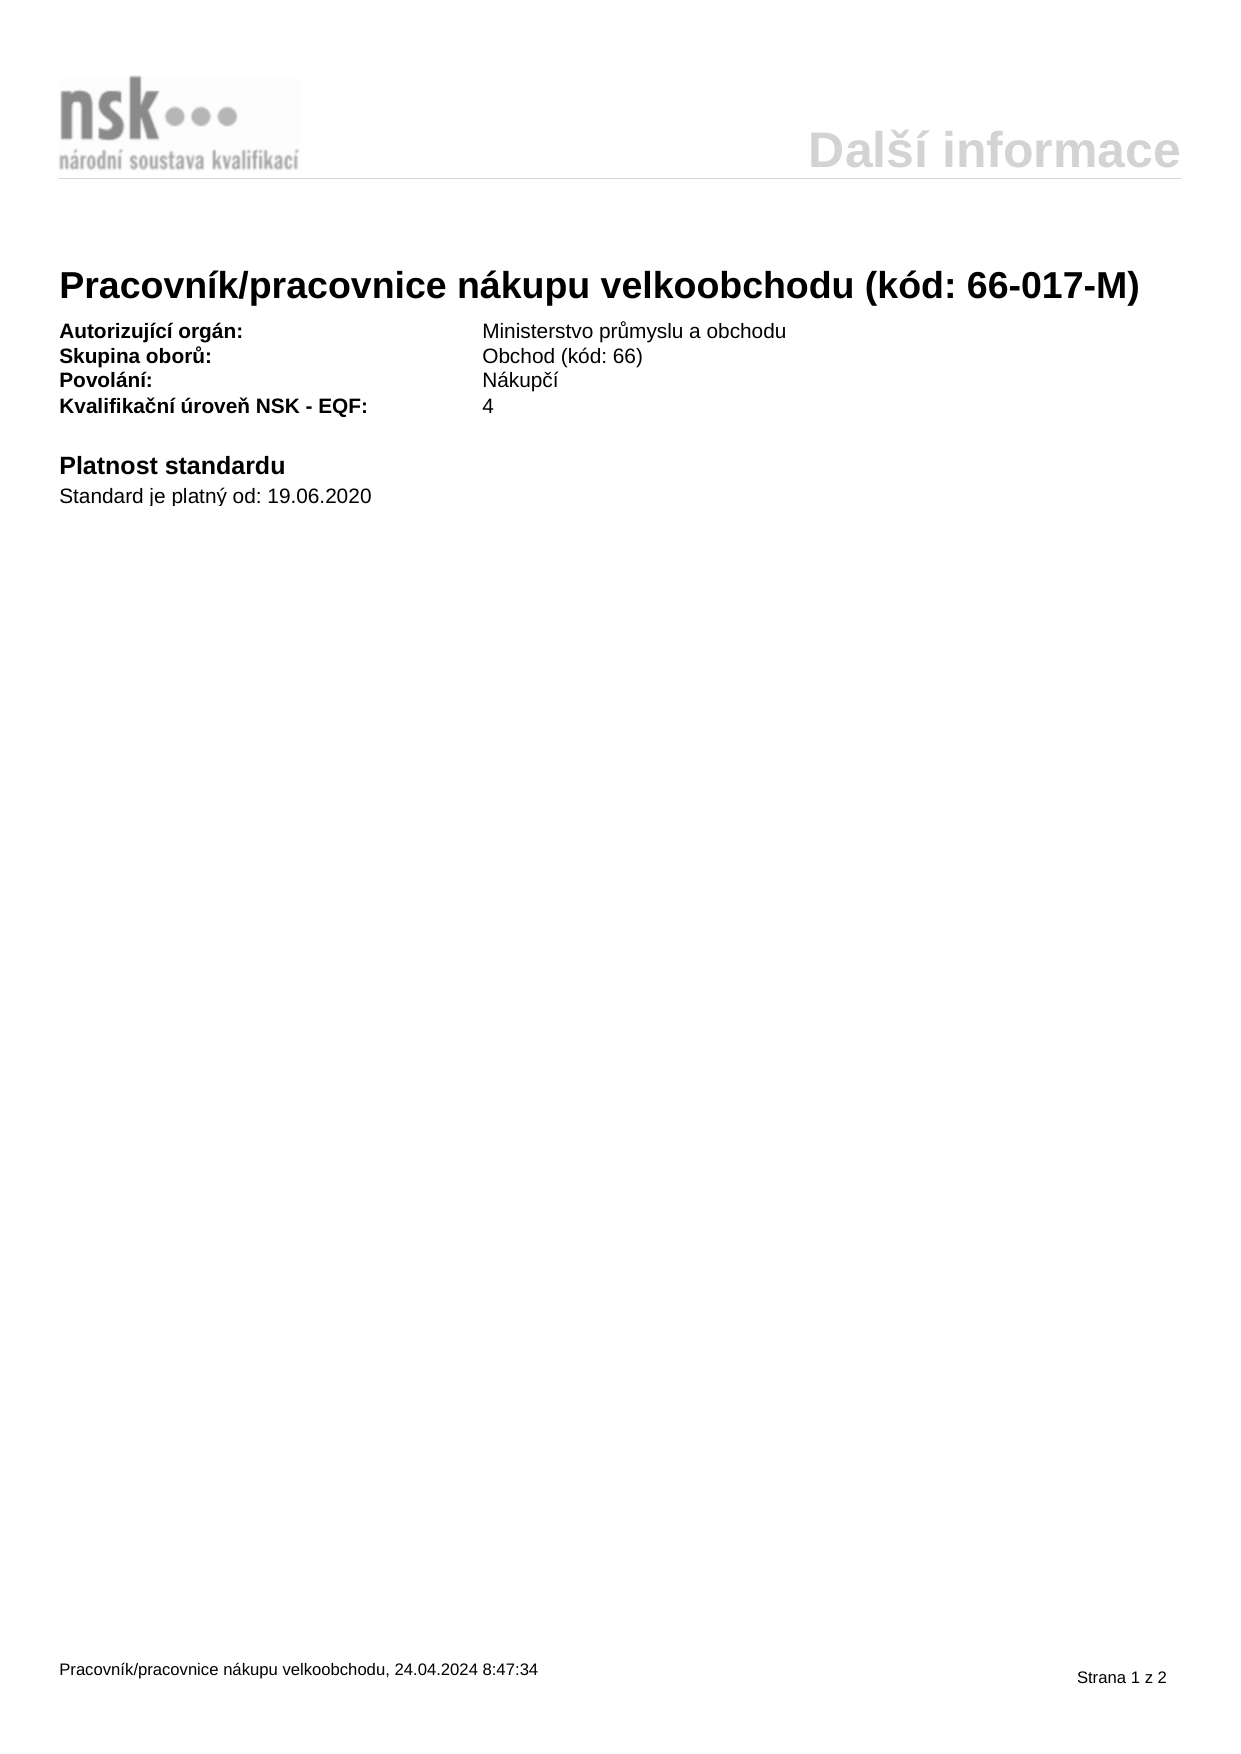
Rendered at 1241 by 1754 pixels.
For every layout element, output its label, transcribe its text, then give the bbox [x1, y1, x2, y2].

table_cell [619, 1384, 627, 1659]
table_cell 4 [482, 394, 1181, 417]
table_cell [627, 806, 861, 1106]
table_cell [482, 806, 619, 1106]
table_cell [482, 172, 619, 178]
table_cell [1167, 506, 1181, 806]
table_cell [482, 418, 619, 447]
table_cell [619, 506, 627, 806]
table_cell Ministerstvo průmyslu a obchodu [482, 319, 1181, 344]
table_cell [119, 1106, 482, 1383]
table_cell [119, 307, 482, 319]
table_cell [627, 307, 861, 319]
table_cell Obchod (kód: 66) [482, 344, 1181, 368]
table_cell [119, 506, 482, 806]
table_header [620, 59, 627, 172]
table_cell [1167, 196, 1181, 224]
table_cell Kvalifikační úroveň NSK - EQF: [59, 394, 482, 417]
table_cell [861, 307, 1167, 319]
table_cell [619, 1106, 627, 1383]
table_cell [482, 307, 619, 319]
table_cell [59, 307, 119, 319]
table_cell Povolání: [59, 368, 482, 392]
table_cell [1167, 1106, 1181, 1383]
table_cell Pracovník/pracovnice nákupu velkoobchodu (kód: 66-017-M) [59, 224, 1181, 307]
table_cell [59, 179, 1181, 196]
table_cell [627, 418, 861, 447]
table_cell [619, 196, 627, 224]
table_cell [119, 418, 482, 447]
table_cell Skupina oborů: [59, 344, 482, 368]
table_cell [482, 1384, 619, 1659]
table_cell Standard je platný od: 19.06.2020 [59, 484, 1181, 506]
table_cell Pracovník/pracovnice nákupu velkoobchodu, 24.04.2024 8:47:34 [59, 1660, 861, 1696]
table_cell [482, 196, 619, 224]
table_cell [59, 418, 119, 447]
table_cell [119, 196, 482, 224]
table_cell [59, 196, 119, 224]
table_cell [1167, 1660, 1181, 1696]
table_cell Platnost standardu [59, 448, 1181, 483]
table_cell [861, 506, 1167, 806]
table_cell [119, 1384, 482, 1659]
table_cell [59, 1106, 119, 1383]
table_cell [861, 1106, 1167, 1383]
table_header Další informace [627, 59, 1181, 178]
table_cell [627, 506, 861, 806]
table_cell [861, 806, 1167, 1106]
table_cell [1167, 806, 1181, 1106]
table_cell Nákupčí [482, 368, 1181, 393]
table_cell [119, 806, 482, 1106]
table_cell [861, 1384, 1167, 1659]
table_cell [482, 506, 619, 806]
table_cell [1167, 1384, 1181, 1659]
table_cell [619, 806, 627, 1106]
table_cell [619, 307, 627, 319]
table_cell [1167, 418, 1181, 447]
table_cell [627, 1106, 861, 1383]
table_cell [1167, 307, 1181, 319]
table_cell [119, 172, 482, 178]
table_cell [619, 172, 627, 178]
table_cell [627, 196, 861, 224]
table_cell [627, 1384, 861, 1659]
picture [58, 59, 620, 172]
table_cell Strana 1 z 2 [861, 1660, 1167, 1696]
table_cell [59, 172, 119, 178]
table_cell [861, 418, 1167, 447]
table_cell [59, 806, 119, 1106]
table_cell [59, 506, 119, 806]
table_cell [861, 196, 1167, 224]
table_cell [59, 1384, 119, 1659]
table_cell [619, 418, 627, 447]
table_cell [482, 1106, 619, 1383]
table_cell Autorizující orgán: [59, 319, 482, 343]
